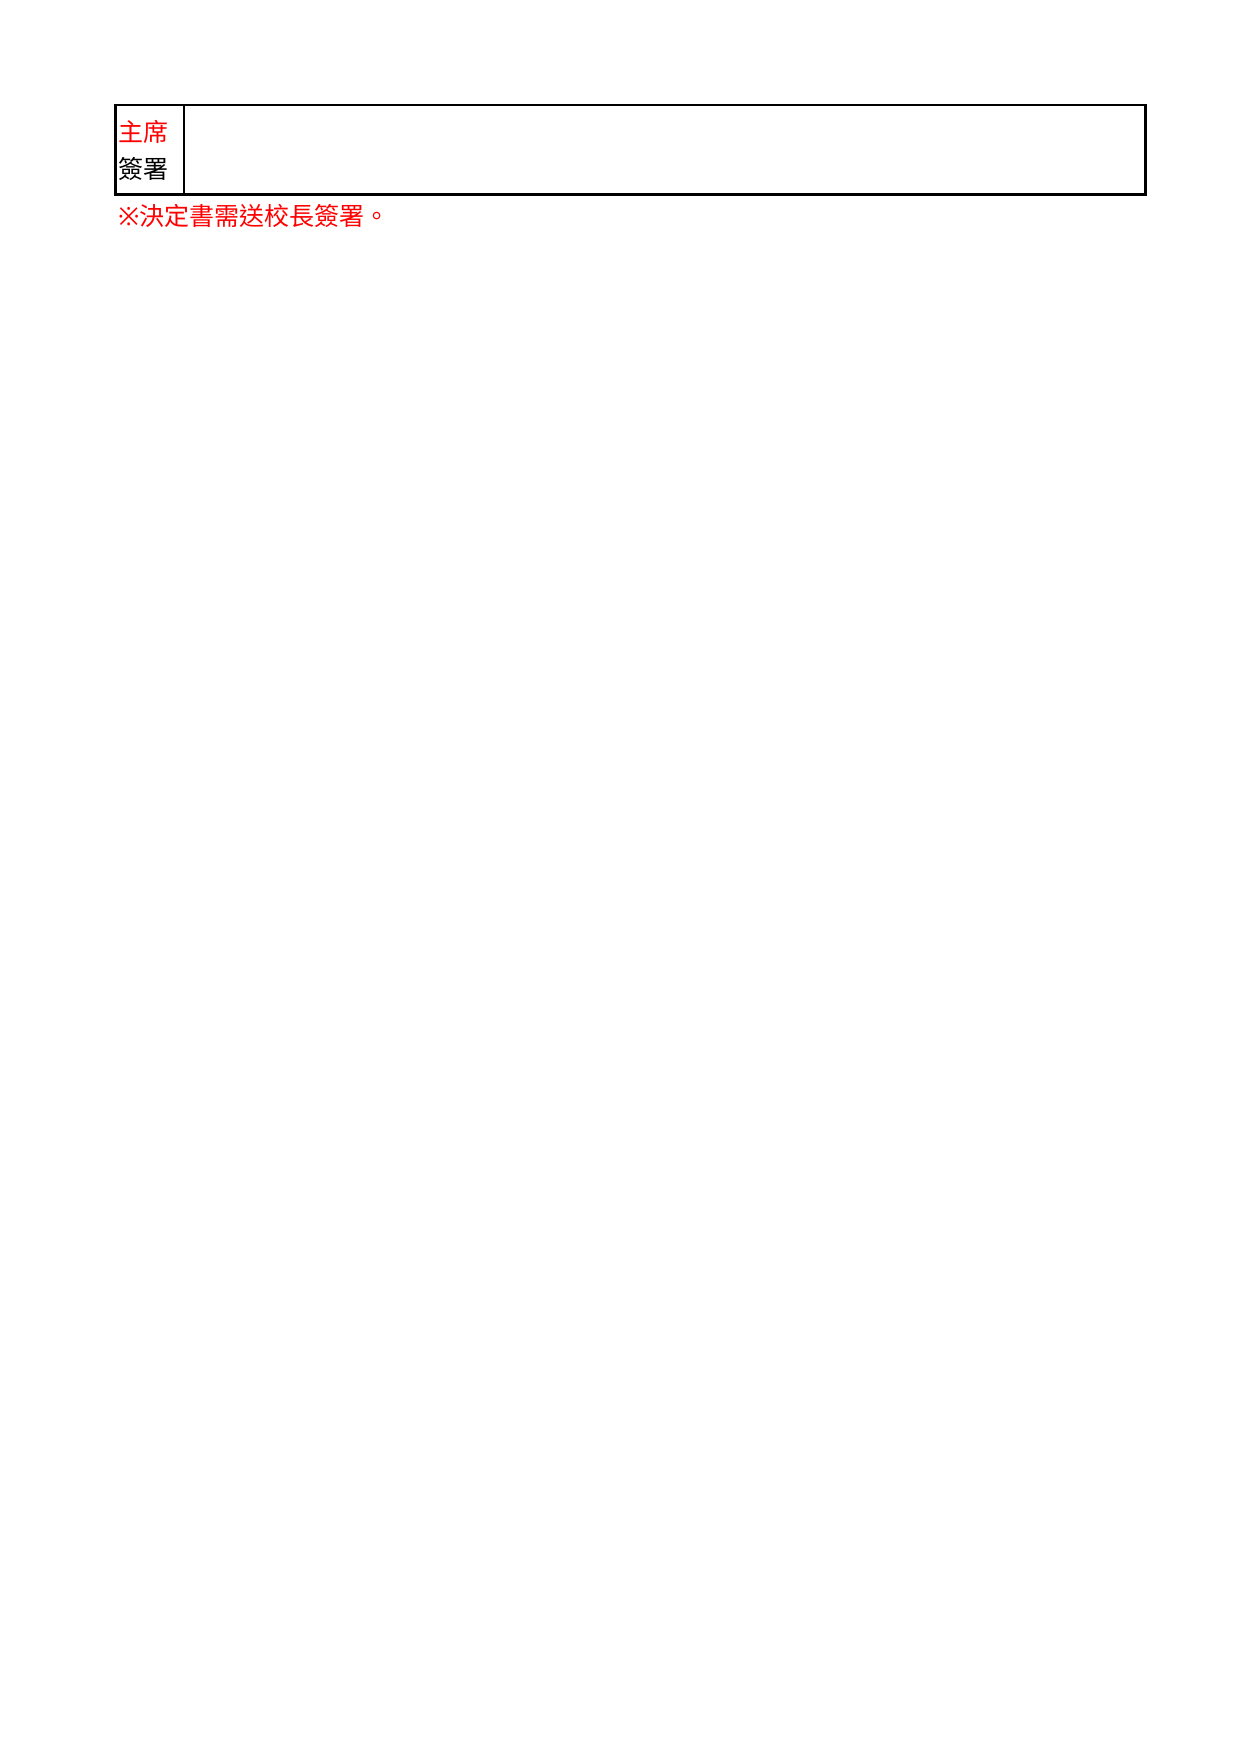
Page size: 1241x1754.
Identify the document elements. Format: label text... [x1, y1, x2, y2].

table_cell [185, 106, 1144, 193]
table_cell 主席 簽署 [117, 106, 183, 193]
text ※決定書需送校長簽署。 [118, 196, 1122, 233]
